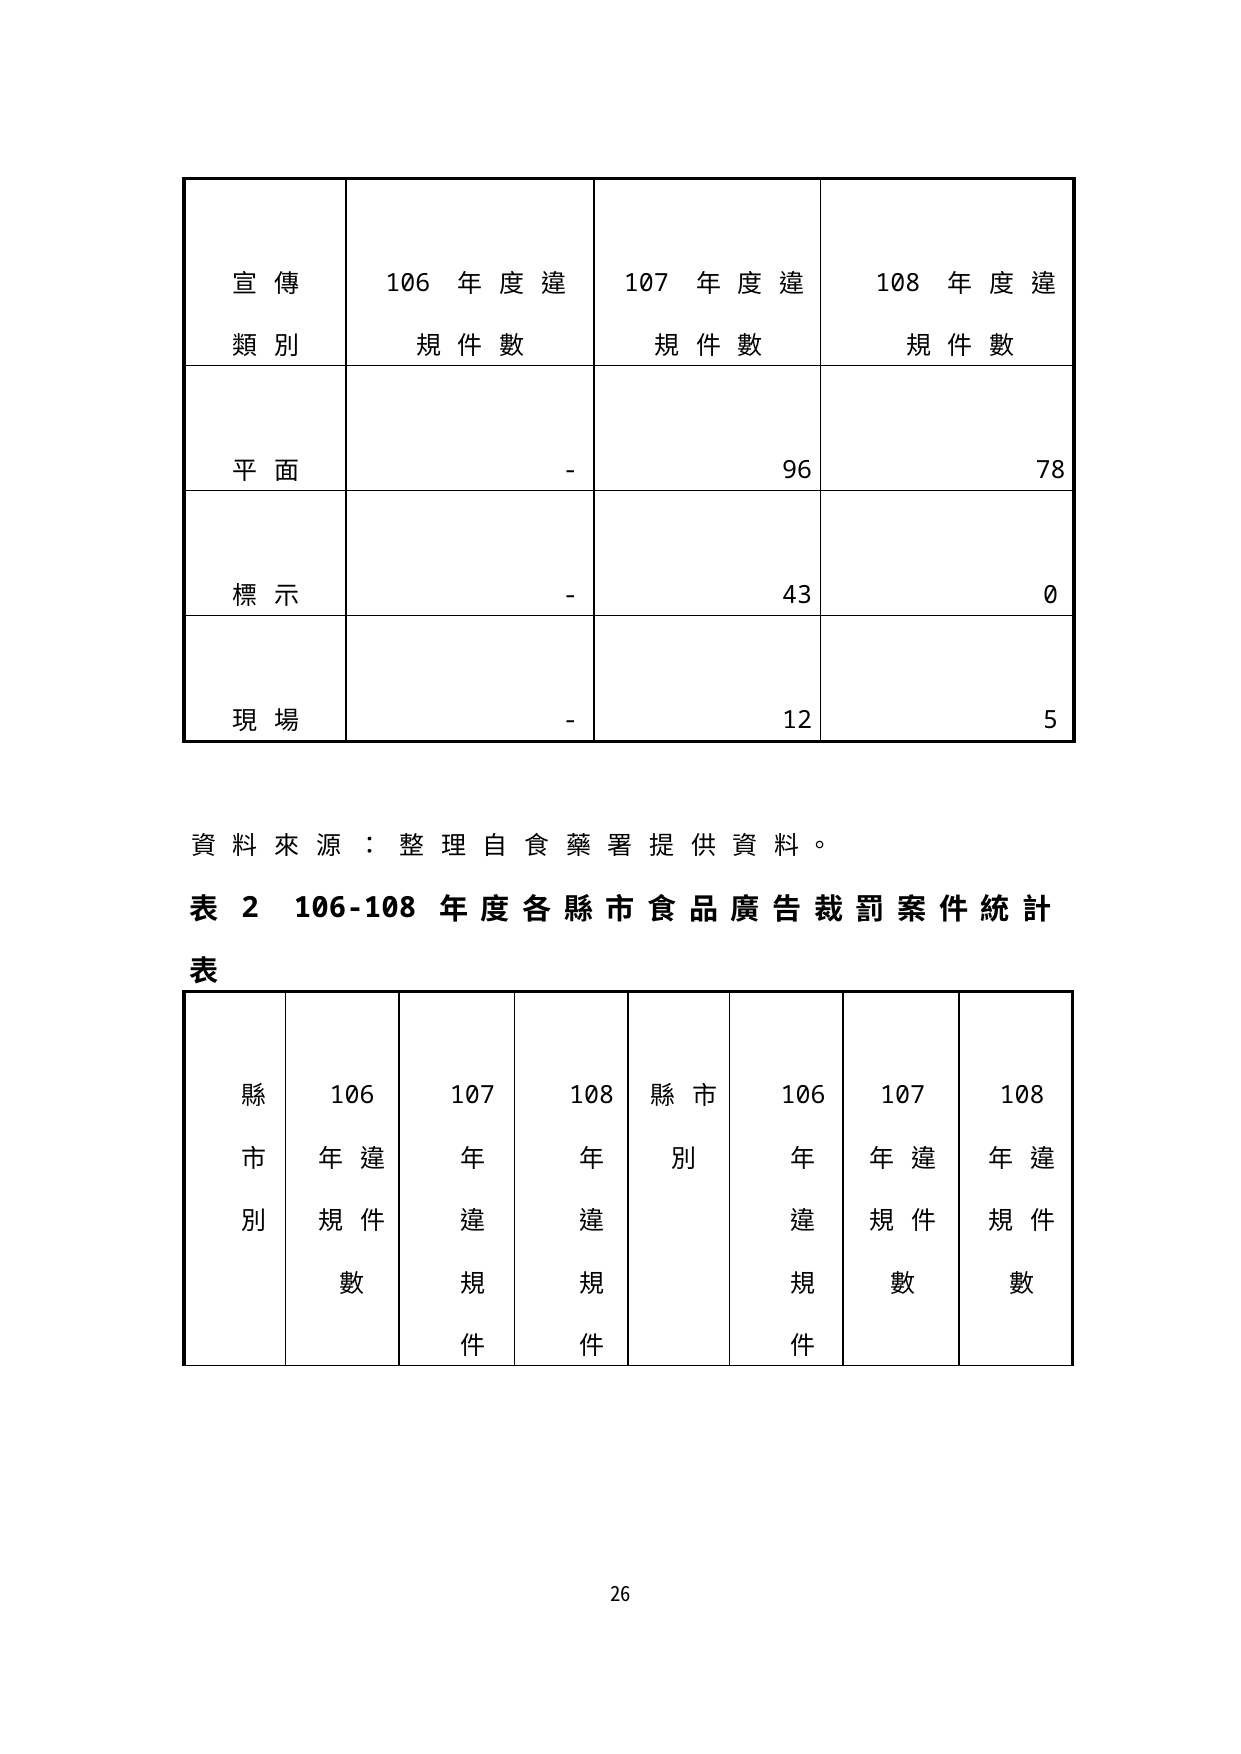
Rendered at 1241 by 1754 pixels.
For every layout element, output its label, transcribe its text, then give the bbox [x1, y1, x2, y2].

table_header 108年違規件數 [960, 993, 1071, 1365]
table_header 縣市別 [629, 993, 729, 1365]
table_cell - [347, 491, 593, 615]
table_header 107年度違規件數 [595, 180, 820, 365]
table_header 106年度違規件數 [347, 180, 593, 365]
table_header 宣傳類別 [186, 180, 345, 365]
table_header 縣市別 [186, 993, 285, 1365]
table_cell 平面 [186, 366, 345, 490]
table_cell 43 [595, 491, 820, 615]
table_header 106年違規件 [730, 993, 842, 1365]
table_cell 12 [595, 616, 820, 740]
table_cell 現場 [186, 616, 345, 740]
table_cell 0 [821, 491, 1072, 615]
text 表2 106-108年度各縣市食品廣告裁罰案件統計表 [183, 865, 1087, 990]
table_cell 標示 [186, 491, 345, 615]
text 資料來源：整理自食藥署提供資料。 [183, 802, 1058, 865]
table_cell - [347, 366, 593, 490]
table_header 108年違規件 [515, 993, 627, 1365]
table_cell 5 [821, 616, 1072, 740]
table_cell 96 [595, 366, 820, 490]
table_header 107年違規件 [400, 993, 514, 1365]
table_cell - [347, 616, 593, 740]
table_header 108年度違規件數 [821, 180, 1072, 365]
table_header 106年違規件數 [286, 993, 398, 1365]
table_cell 78 [821, 366, 1072, 490]
table_header 107年違規件數 [844, 993, 958, 1365]
